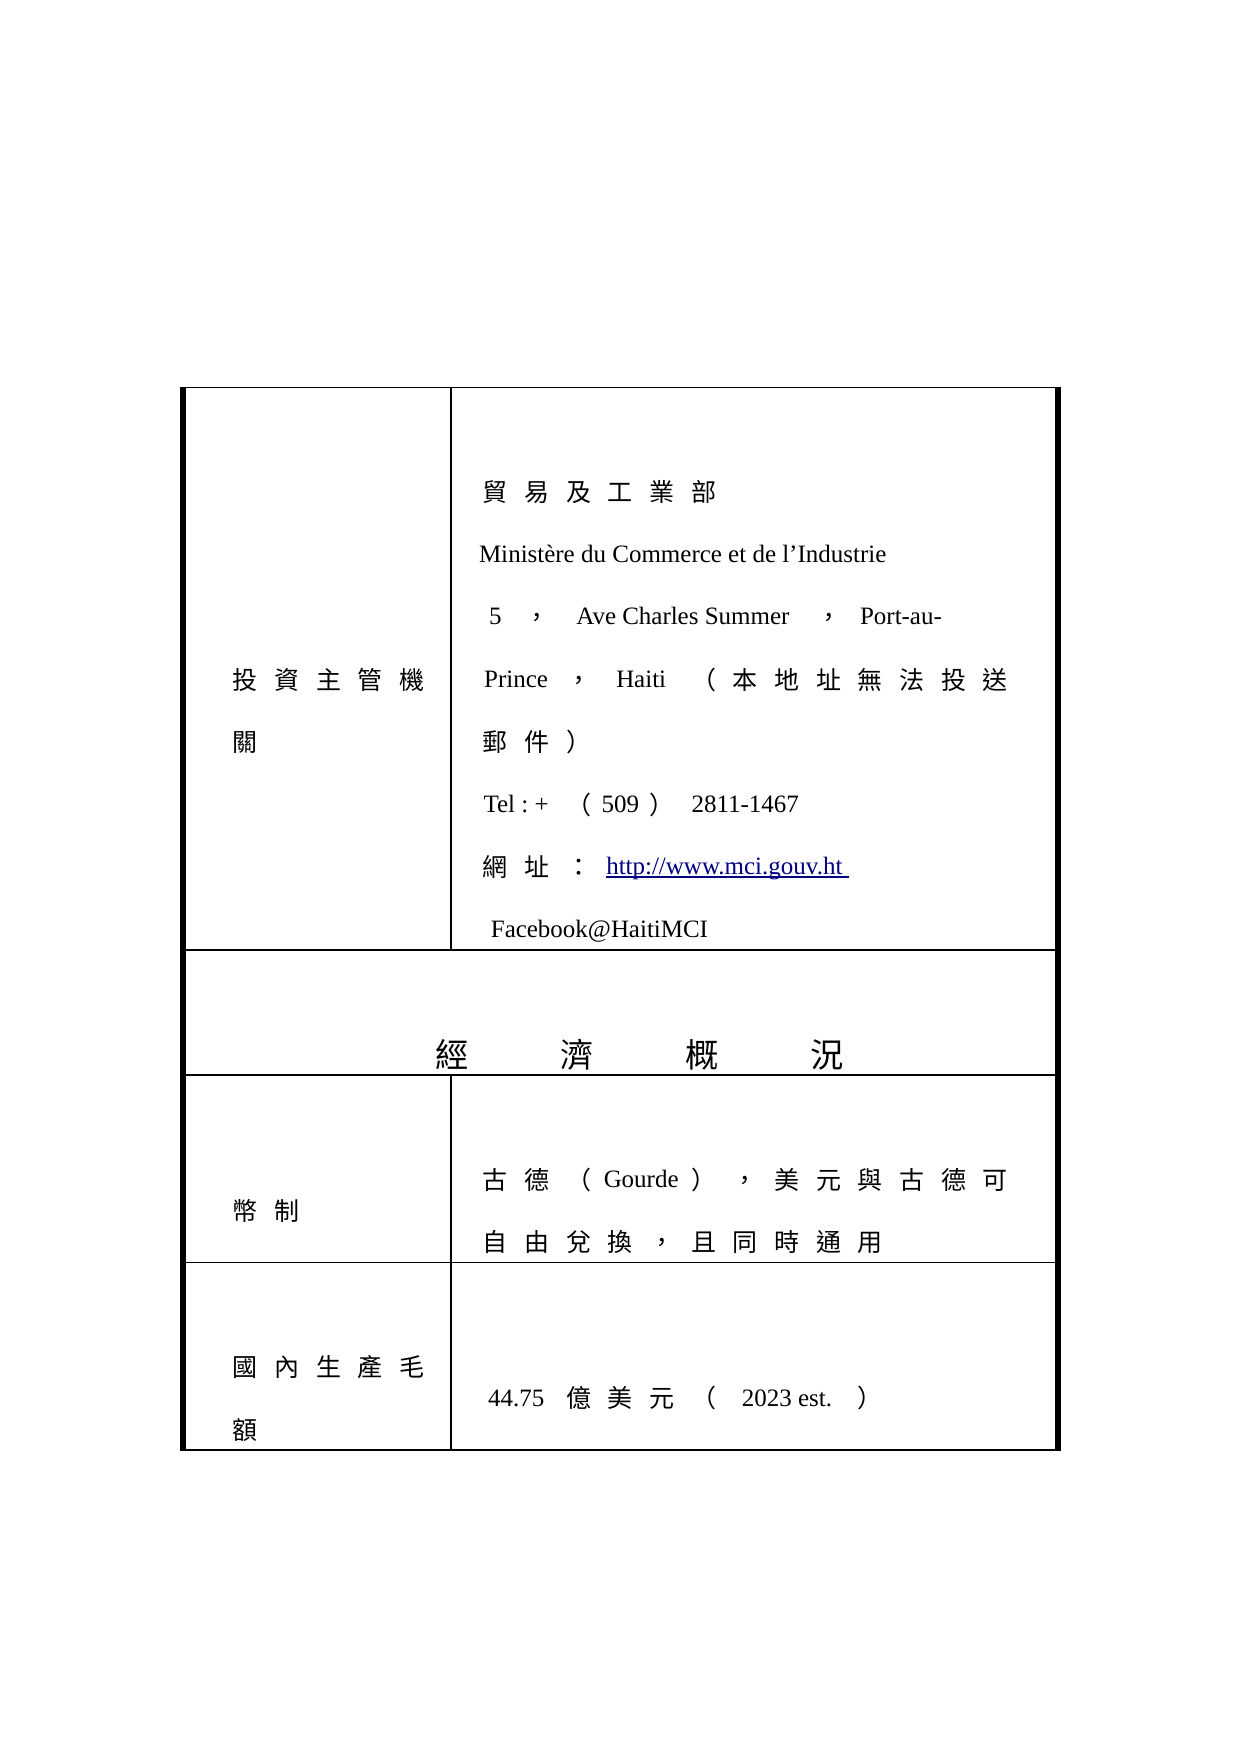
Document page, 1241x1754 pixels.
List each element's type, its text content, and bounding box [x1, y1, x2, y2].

table_cell 投資主管機關 [186, 388, 450, 949]
table_cell 古德（Gourde），美元與古德可自由兌換，且同時通用 [452, 1076, 1055, 1262]
table_cell 幣制 [186, 1076, 450, 1262]
table_cell 貿易及工業部 Ministère du Commerce et de l’Industrie 5，Ave Charles Summer，Port-au-Prince，Haiti（本地址無法投送郵件） Tel : +（509）2811-1467 網址：http://www.mci.gouv.ht Facebook@HaitiMCI [452, 388, 1055, 949]
table_cell 國內生產毛額 [186, 1263, 450, 1449]
table_cell 經 濟 概 況 [186, 951, 1055, 1074]
table_cell 44.75億美元（2023 est.） [452, 1263, 1055, 1449]
